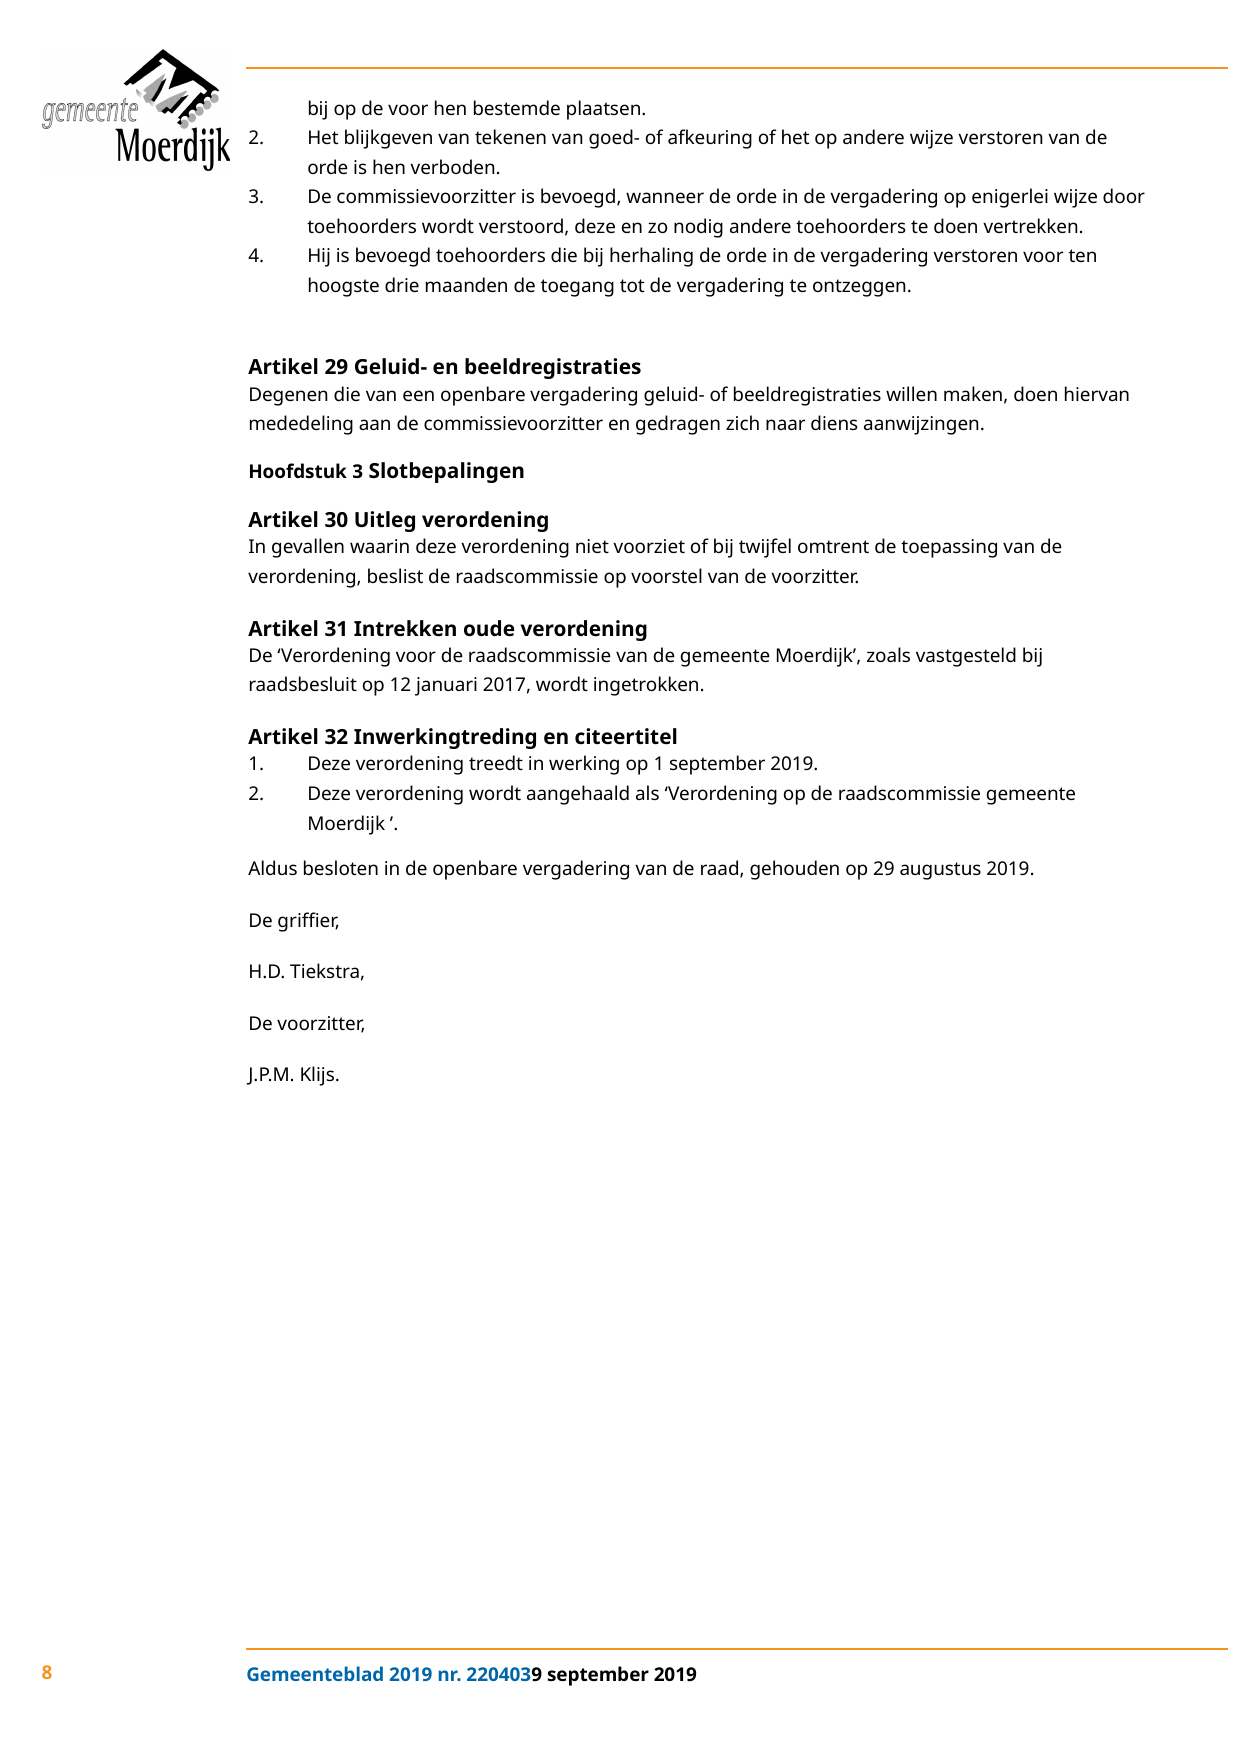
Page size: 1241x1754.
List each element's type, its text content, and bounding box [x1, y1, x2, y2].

text J.P.M. Klijs. [248, 1061, 1152, 1087]
text Artikel 32 Inwerkingtreding en citeertitel [248, 722, 1152, 751]
list Hij is bevoegd toehoorders die bij herhaling de orde in de vergadering verstoren voor ten hoogste drie maanden de toegang tot de vergadering te ontzeggen. [248, 243, 1152, 298]
list Deze verordening treedt in werking op 1 september 2019. [248, 751, 1152, 776]
list bij op de voor hen bestemde plaatsen. [248, 95, 1152, 121]
text De voorzitter, [248, 1010, 1152, 1035]
text Hoofdstuk 3 Slotbepalingen [248, 456, 1152, 484]
text De ‘Verordening voor de raadscommissie van de gemeente Moerdijk’, zoals vastgesteld bij raadsbesluit op 12 januari 2017, wordt ingetrokken. [248, 642, 1152, 697]
list Het blijkgeven van tekenen van goed- of afkeuring of het op andere wijze verstoren van de orde is hen verboden. [248, 124, 1152, 180]
picture [41, 47, 231, 172]
text Artikel 30 Uitleg verordening [248, 505, 1152, 534]
list Deze verordening wordt aangehaald als ‘Verordening op de raadscommissie gemeente Moerdijk ’. [248, 780, 1152, 835]
text Aldus besloten in de openbare vergadering van de raad, gehouden op 29 augustus 2019. [248, 855, 1152, 881]
text Artikel 29 Geluid- en beeldregistraties [248, 352, 1152, 381]
text H.D. Tiekstra, [248, 958, 1152, 984]
text Artikel 31 Intrekken oude verordening [248, 614, 1152, 642]
text De griffier, [248, 907, 1152, 932]
list De commissievoorzitter is bevoegd, wanneer de orde in de vergadering op enigerlei wijze door toehoorders wordt verstoord, deze en zo nodig andere toehoorders te doen vertrekken. [248, 183, 1152, 239]
text In gevallen waarin deze verordening niet voorziet of bij twijfel omtrent de toepassing van de verordening, beslist de raadscommissie op voorstel van de voorzitter. [248, 534, 1152, 589]
text Degenen die van een openbare vergadering geluid- of beeldregistraties willen maken, doen hiervan mededeling aan de commissievoorzitter en gedragen zich naar diens aanwijzingen. [248, 381, 1152, 436]
